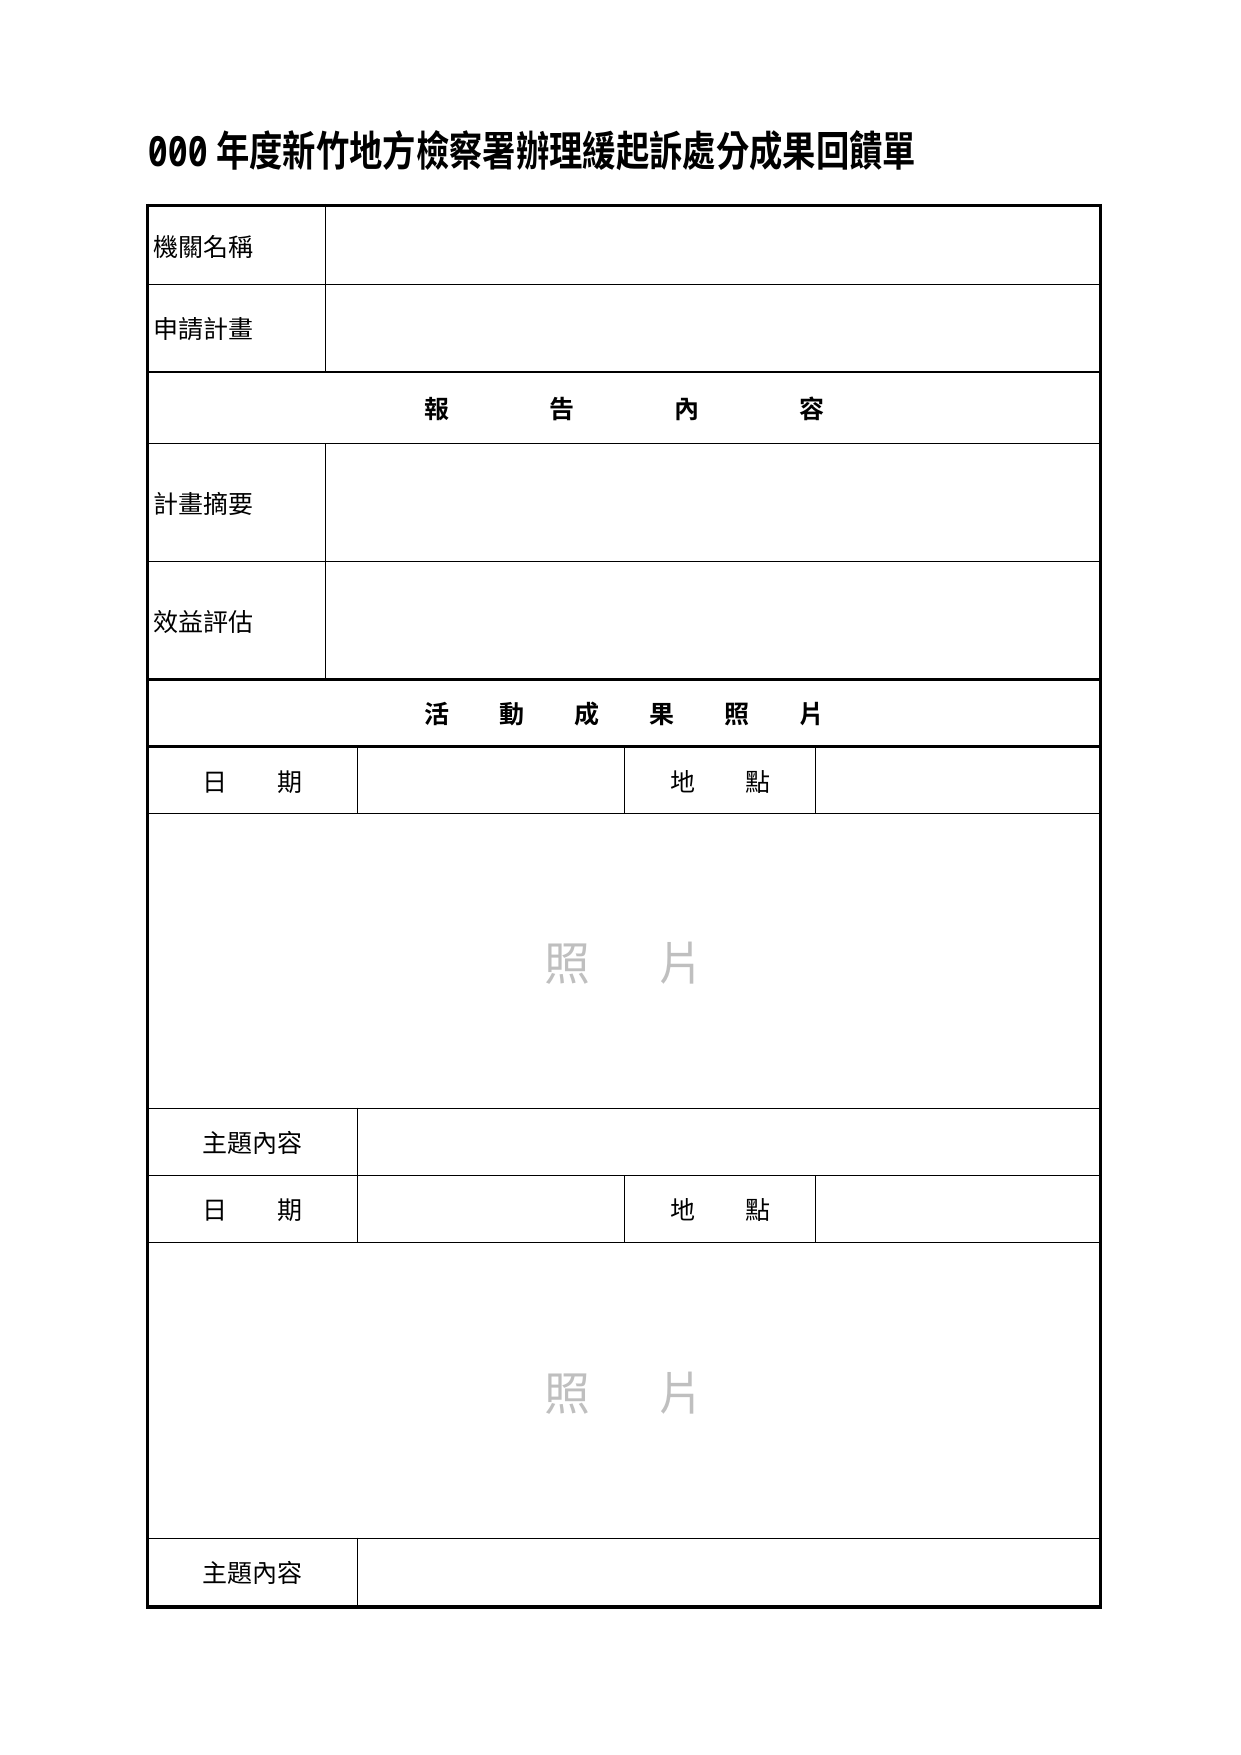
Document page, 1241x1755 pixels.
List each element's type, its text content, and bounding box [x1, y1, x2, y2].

table_cell [326, 562, 1099, 678]
table_header [326, 207, 1099, 284]
table_cell 地 點 [625, 1176, 815, 1242]
table_cell 日 期 [149, 1176, 357, 1242]
table_cell [326, 444, 1099, 561]
table_cell 地 點 [625, 748, 815, 812]
table_cell 申請計畫 [149, 285, 325, 371]
table_cell 主題內容 [149, 1109, 357, 1175]
table_cell 照 片 [149, 1243, 1099, 1537]
table_cell 主題內容 [149, 1539, 357, 1604]
table_cell 日 期 [149, 748, 357, 812]
table_cell 活 動 成 果 照 片 [149, 681, 1099, 745]
table_cell 效益評估 [149, 562, 325, 678]
table_cell [816, 748, 1099, 812]
table_cell [358, 1109, 1099, 1175]
text 000年度新竹地方檢察署辦理緩起訴處分成果回饋單 [148, 118, 1093, 179]
table_cell [326, 285, 1099, 371]
table_cell [358, 748, 624, 812]
table_cell [358, 1539, 1099, 1604]
table_cell 照 片 [149, 814, 1099, 1108]
table_cell [816, 1176, 1099, 1242]
table_cell 計畫摘要 [149, 444, 325, 561]
table_header 機關名稱 [149, 207, 325, 284]
table_cell [358, 1176, 624, 1242]
table_cell 報 告 內 容 [149, 373, 1099, 443]
